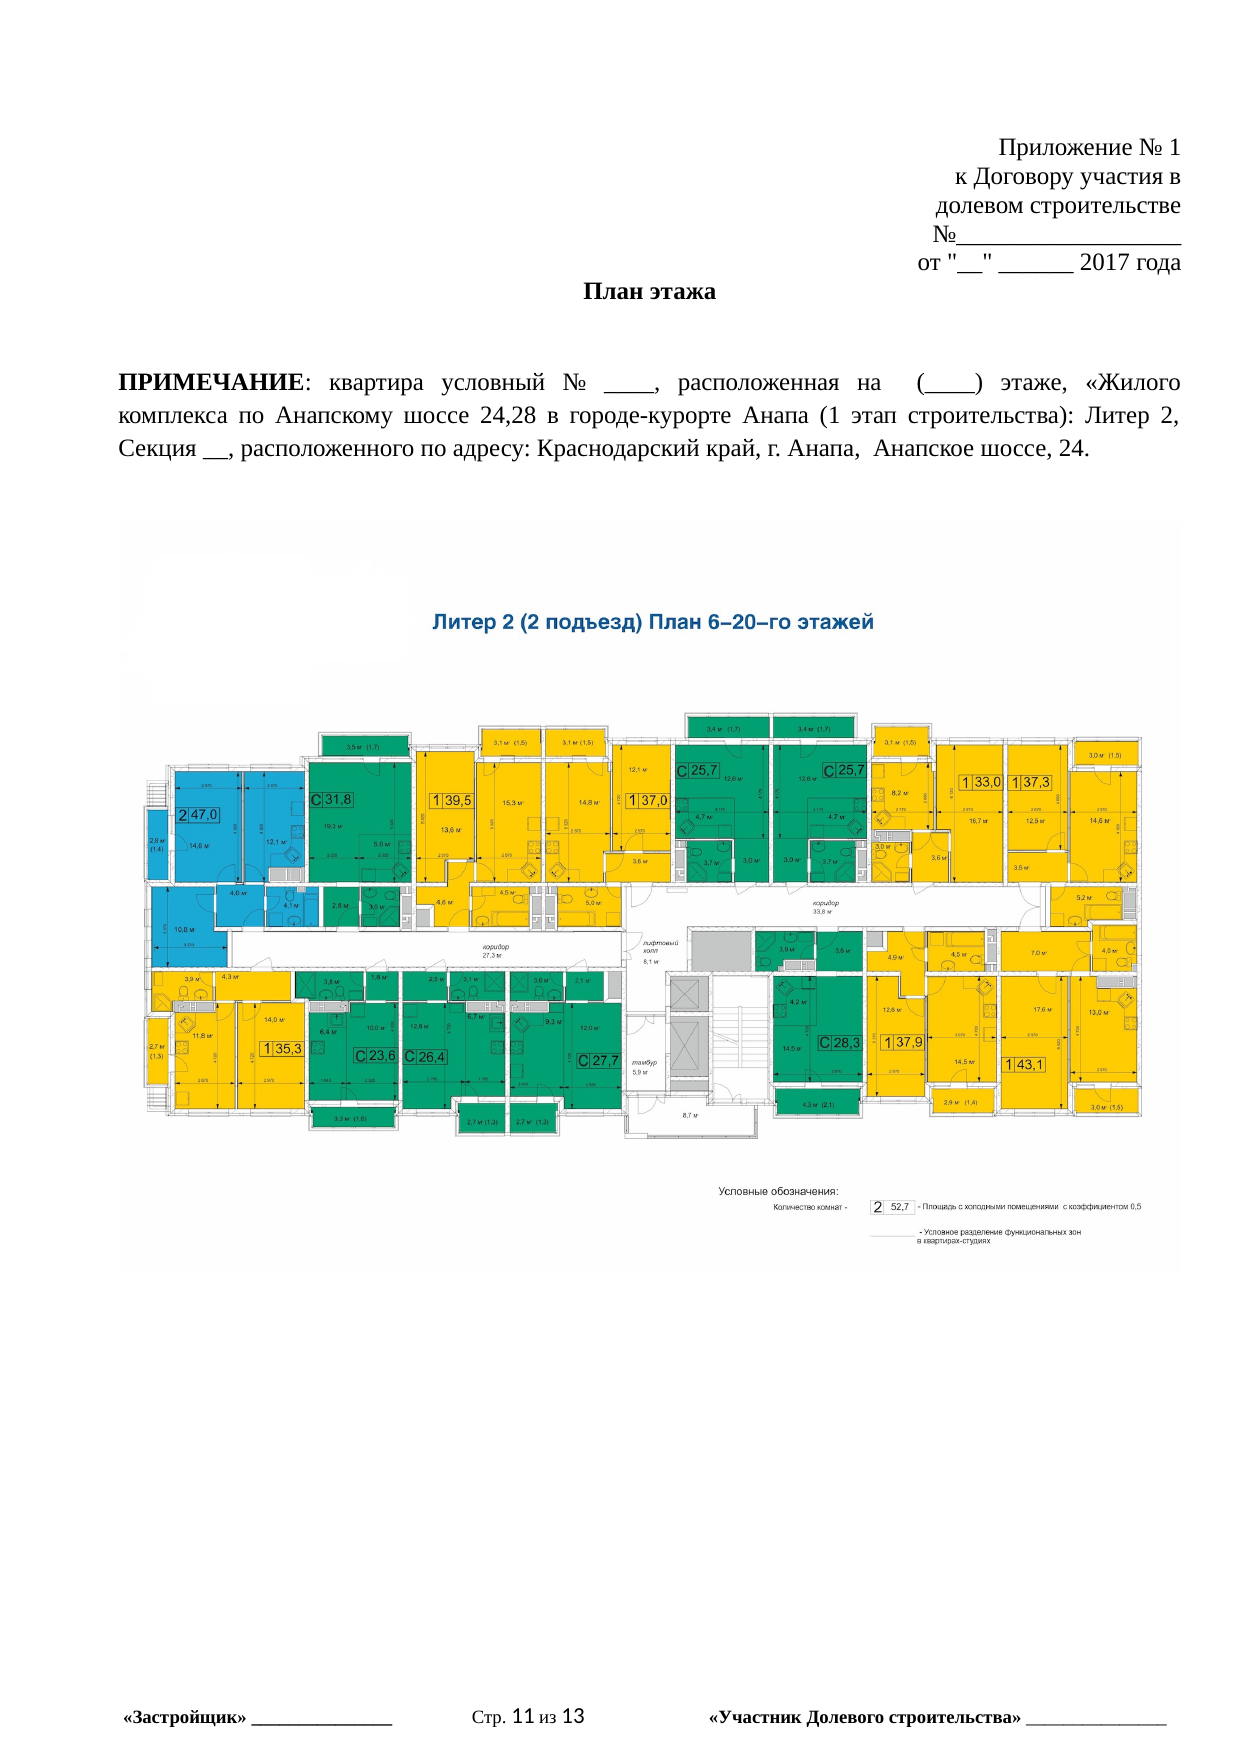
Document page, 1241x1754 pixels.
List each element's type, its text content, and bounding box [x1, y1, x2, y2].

table_header Приложение № 1 к Договору участия в долевом строительстве №__________________ от "__" ______ 2017 года [679, 133, 1192, 276]
text ПРИМЕЧАНИЕ: квартира условный № ____, расположенная на (____) этаже, «Жилого комплекса по Анапскому шоссе 24,28 в городе-курорте Анапа (1 этап строительства): Литер 2, Секция __, расположенного по адресу: Краснодарский край, г. Анапа, Анапское шоссе, 24. [118, 367, 1181, 462]
text План этажа [118, 276, 1181, 305]
